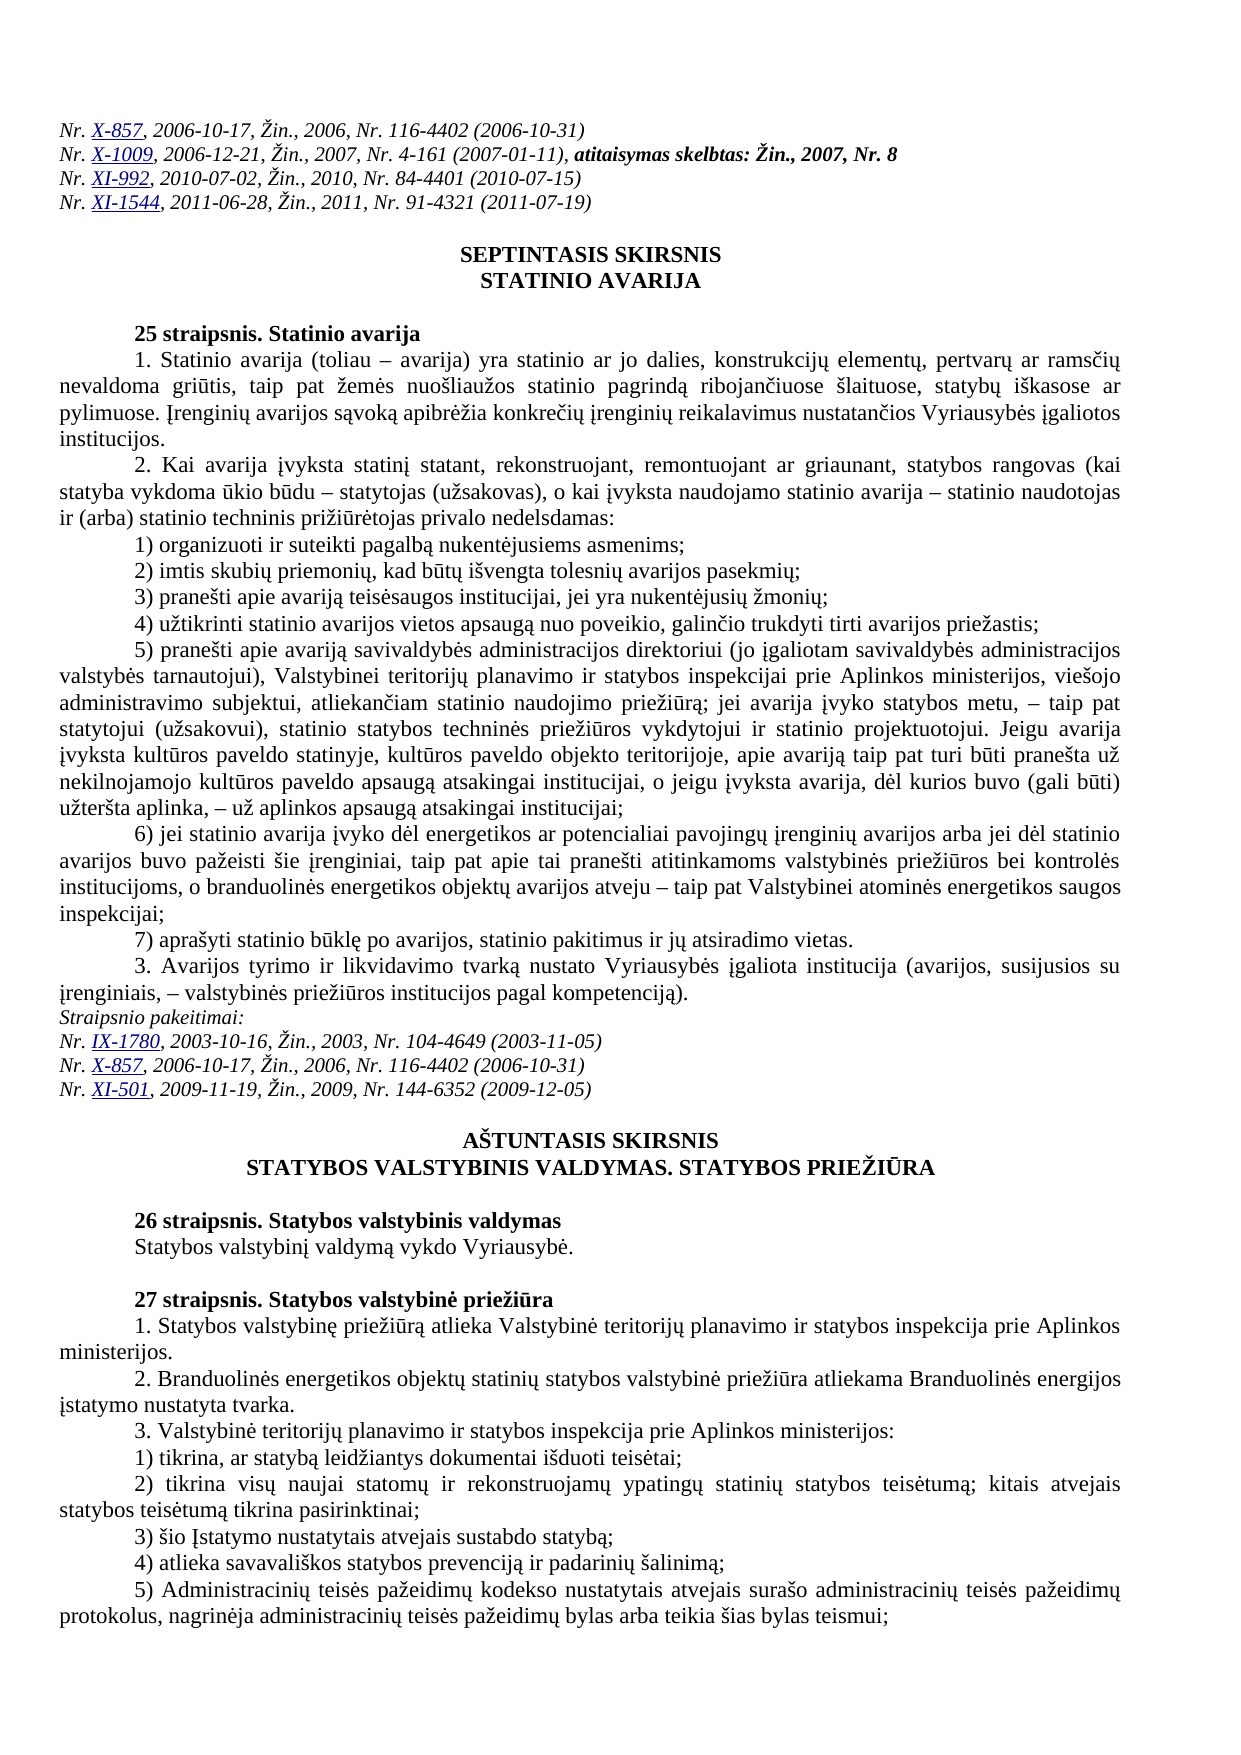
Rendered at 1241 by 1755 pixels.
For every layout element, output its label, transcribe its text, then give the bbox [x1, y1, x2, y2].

text STATINIO AVARIJA [59, 267, 1122, 293]
text 6) jei statinio avarija įvyko dėl energetikos ar potencialiai pavojingų įrenginių avarijos arba jei dėl statinio avarijos buvo pažeisti šie įrenginiai, taip pat apie tai pranešti atitinkamoms valstybinės priežiūros bei kontrolės institucijoms, o branduolinės energetikos objektų avarijos atveju – taip pat Valstybinei atominės energetikos saugos inspekcijai; [59, 821, 1122, 926]
text Nr. X-857, 2006-10-17, Žin., 2006, Nr. 116-4402 (2006-10-31) [59, 1053, 1122, 1077]
subtitle AŠTUNTASIS SKIRSNIS [59, 1128, 1122, 1154]
text STATYBOS VALSTYBINIS VALDYMAS. STATYBOS PRIEŽIŪRA [59, 1154, 1122, 1180]
text 4) atlieka savavališkos statybos prevenciją ir padarinių šalinimą; [59, 1549, 1122, 1576]
text Nr. XI-992, 2010-07-02, Žin., 2010, Nr. 84-4401 (2010-07-15) [59, 166, 1122, 190]
text 3. Valstybinė teritorijų planavimo ir statybos inspekcija prie Aplinkos ministerijos: [59, 1417, 1122, 1444]
text 5) pranešti apie avariją savivaldybės administracijos direktoriui (jo įgaliotam savivaldybės administracijos valstybės tarnautojui), Valstybinei teritorijų planavimo ir statybos inspekcijai prie Aplinkos ministerijos, viešojo administravimo subjektui, atliekančiam statinio naudojimo priežiūrą; jei avarija įvyko statybos metu, – taip pat statytojui (užsakovui), statinio statybos techninės priežiūros vykdytojui ir statinio projektuotojui. Jeigu avarija įvyksta kultūros paveldo statinyje, kultūros paveldo objekto teritorijoje, apie avariją taip pat turi būti pranešta už nekilnojamojo kultūros paveldo apsaugą atsakingai institucijai, o jeigu įvyksta avarija, dėl kurios buvo (gali būti) užteršta aplinka, – už aplinkos apsaugą atsakingai institucijai; [59, 636, 1122, 821]
text Nr. XI-501, 2009-11-19, Žin., 2009, Nr. 144-6352 (2009-12-05) [59, 1077, 1122, 1101]
text 3) pranešti apie avariją teisėsaugos institucijai, jei yra nukentėjusių žmonių; [59, 583, 1122, 610]
text 4) užtikrinti statinio avarijos vietos apsaugą nuo poveikio, galinčio trukdyti tirti avarijos priežastis; [59, 610, 1122, 636]
text 27 straipsnis. Statybos valstybinė priežiūra [59, 1286, 1122, 1312]
text Nr. XI-1544, 2011-06-28, Žin., 2011, Nr. 91-4321 (2011-07-19) [59, 190, 1122, 214]
text 3) šio Įstatymo nustatytais atvejais sustabdo statybą; [59, 1523, 1122, 1549]
text Statybos valstybinį valdymą vykdo Vyriausybė. [59, 1233, 1122, 1259]
text 5) Administracinių teisės pažeidimų kodekso nustatytais atvejais surašo administracinių teisės pažeidimų protokolus, nagrinėja administracinių teisės pažeidimų bylas arba teikia šias bylas teismui; [59, 1576, 1122, 1628]
text 1) tikrina, ar statybą leidžiantys dokumentai išduoti teisėtai; [59, 1444, 1122, 1470]
subtitle SEPTINTASIS SKIRSNIS [59, 241, 1122, 267]
text 2. Kai avarija įvyksta statinį statant, rekonstruojant, remontuojant ar griaunant, statybos rangovas (kai statyba vykdoma ūkio būdu – statytojas (užsakovas), o kai įvyksta naudojamo statinio avarija – statinio naudotojas ir (arba) statinio techninis prižiūrėtojas privalo nedelsdamas: [59, 452, 1122, 531]
text 3. Avarijos tyrimo ir likvidavimo tvarką nustato Vyriausybės įgaliota institucija (avarijos, susijusios su įrenginiais, – valstybinės priežiūros institucijos pagal kompetenciją). [59, 952, 1122, 1005]
text 7) aprašyti statinio būklę po avarijos, statinio pakitimus ir jų atsiradimo vietas. [59, 926, 1122, 952]
text 1. Statinio avarija (toliau – avarija) yra statinio ar jo dalies, konstrukcijų elementų, pertvarų ar ramsčių nevaldoma griūtis, taip pat žemės nuošliaužos statinio pagrindą ribojančiuose šlaituose, statybų iškasose ar pylimuose. Įrenginių avarijos sąvoką apibrėžia konkrečių įrenginių reikalavimus nustatančios Vyriausybės įgaliotos institucijos. [59, 346, 1122, 452]
text Nr. IX-1780, 2003-10-16, Žin., 2003, Nr. 104-4649 (2003-11-05) [59, 1029, 1122, 1053]
text 26 straipsnis. Statybos valstybinis valdymas [59, 1207, 1122, 1233]
text 1) organizuoti ir suteikti pagalbą nukentėjusiems asmenims; [59, 531, 1122, 557]
text Straipsnio pakeitimai: [59, 1005, 1122, 1029]
text 1. Statybos valstybinę priežiūrą atlieka Valstybinė teritorijų planavimo ir statybos inspekcija prie Aplinkos ministerijos. [59, 1312, 1122, 1365]
text 2. Branduolinės energetikos objektų statinių statybos valstybinė priežiūra atliekama Branduolinės energijos įstatymo nustatyta tvarka. [59, 1365, 1122, 1417]
text Nr. X-857, 2006-10-17, Žin., 2006, Nr. 116-4402 (2006-10-31) [59, 118, 1122, 142]
text Nr. X-1009, 2006-12-21, Žin., 2007, Nr. 4-161 (2007-01-11), atitaisymas skelbtas: Žin., 2007, Nr. 8 [59, 142, 1122, 166]
text 2) tikrina visų naujai statomų ir rekonstruojamų ypatingų statinių statybos teisėtumą; kitais atvejais statybos teisėtumą tikrina pasirinktinai; [59, 1470, 1122, 1523]
text 2) imtis skubių priemonių, kad būtų išvengta tolesnių avarijos pasekmių; [59, 557, 1122, 583]
text 25 straipsnis. Statinio avarija [59, 320, 1122, 346]
